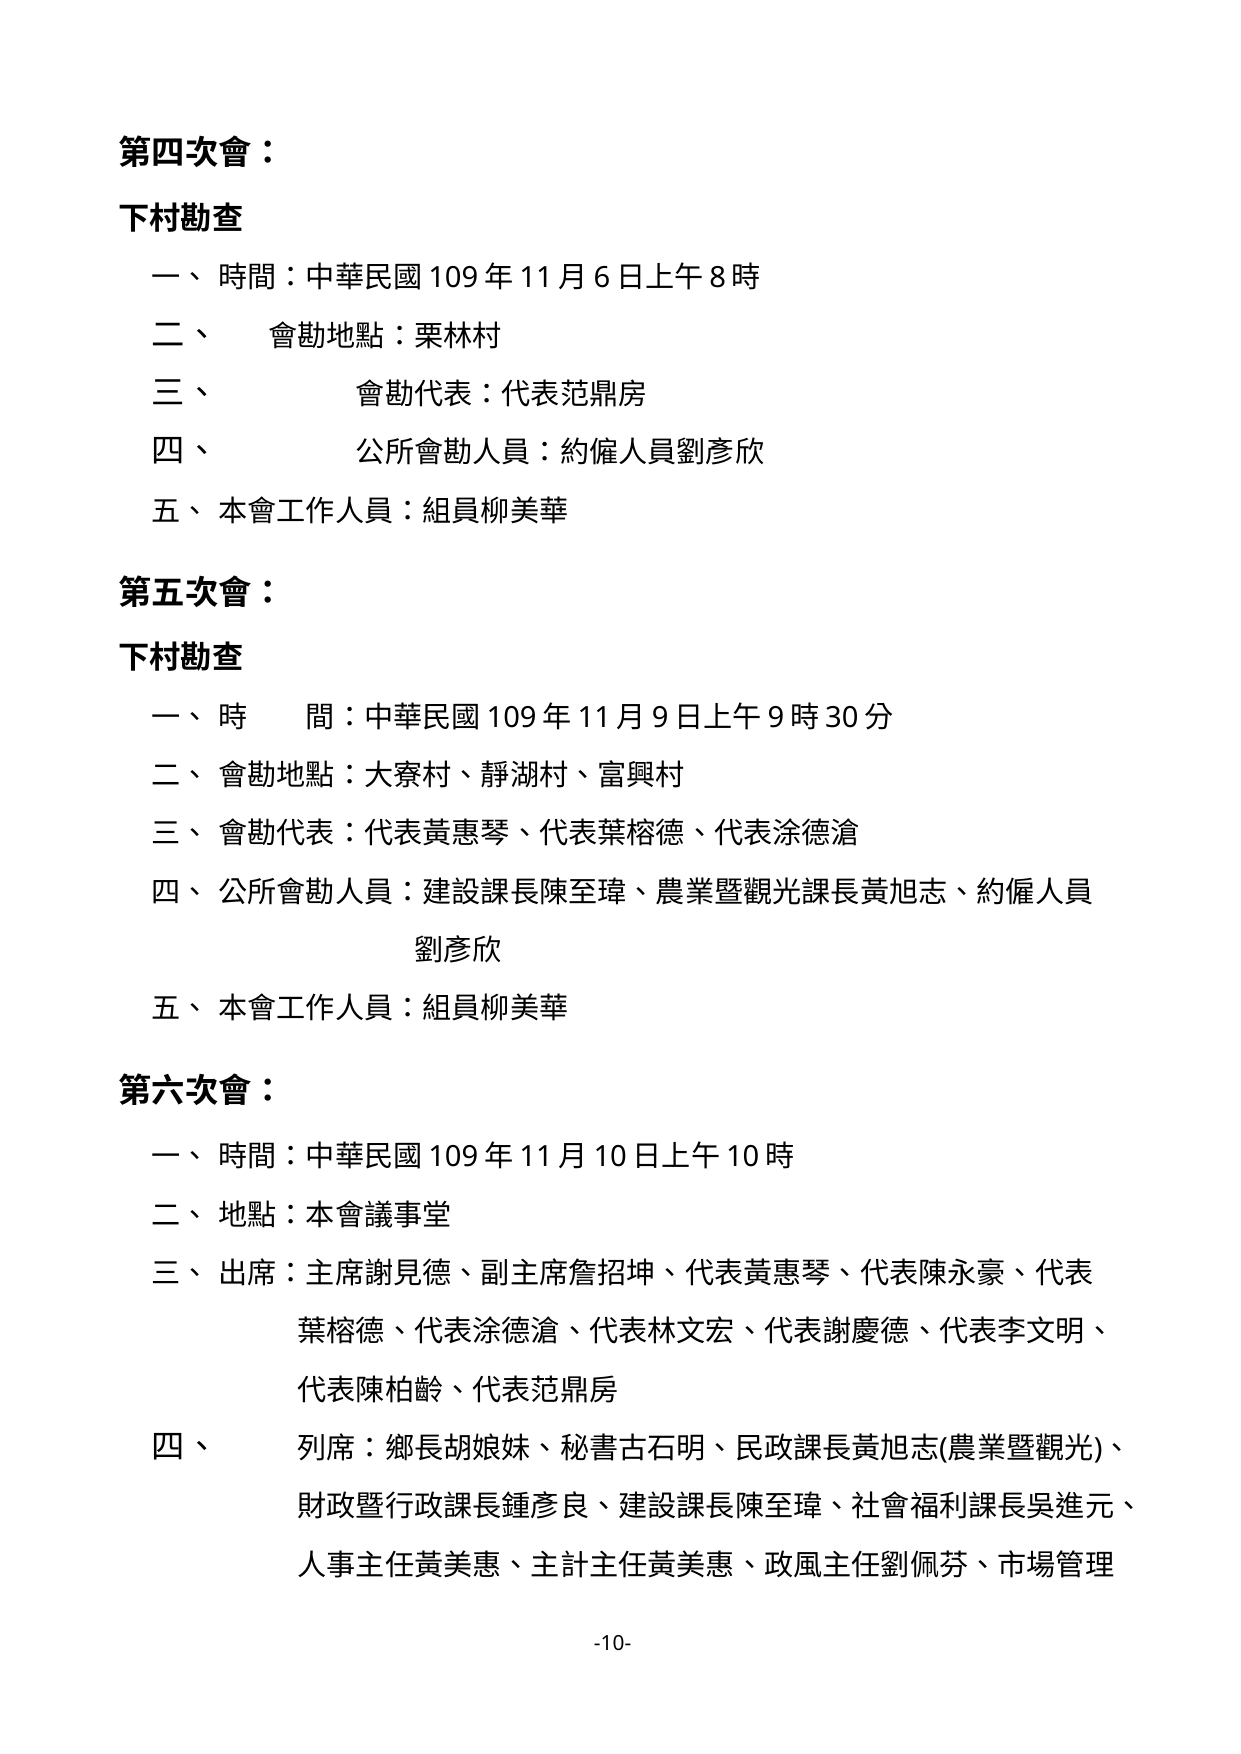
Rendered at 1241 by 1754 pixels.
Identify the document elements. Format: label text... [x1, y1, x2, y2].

list 公所會勘人員：約僱人員劉彥欣 [151, 416, 1122, 474]
list 時間：中華民國109年11月10日上午10時 [151, 1120, 1122, 1178]
text 下村勘查 [118, 622, 1122, 681]
list 本會工作人員：組員柳美華 [151, 474, 1122, 533]
title 第六次會： [118, 1056, 1122, 1114]
list 會勘地點：栗林村 [151, 299, 1122, 358]
title 第四次會： [118, 118, 1122, 176]
list 時間：中華民國109年11月6日上午8時 [151, 241, 1122, 299]
list 會勘代表：代表范鼎房 [151, 358, 1122, 416]
list 本會工作人員：組員柳美華 [151, 972, 1122, 1031]
list 公所會勘人員：建設課長陳至瑋、農業暨觀光課長黃旭志、約僱人員劉彥欣 [151, 856, 1122, 972]
list 會勘地點：大寮村、靜湖村、富興村 [151, 739, 1122, 797]
text 下村勘查 [118, 183, 1122, 241]
list 列席：鄉長胡娘妹、秘書古石明、民政課長黃旭志(農業暨觀光)、財政暨行政課長鍾彥良、建設課長陳至瑋、社會福利課長吳進元、人事主任黃美惠、主計主任黃美惠、政風主任劉佩芬、市場管理員詹煌杜、清潔隊長邱炤樟、圖書館管理員胡國樑、幼兒園長彭美蓉、本會秘書林育文 [151, 1412, 1122, 1587]
title 第五次會： [118, 558, 1122, 616]
list 會勘代表：代表黃惠琴、代表葉榕德、代表涂德滄 [151, 797, 1122, 856]
list 出席：主席謝見德、副主席詹招坤、代表黃惠琴、代表陳永豪、代表葉榕德、代表涂德滄、代表林文宏、代表謝慶德、代表李文明、代表陳柏齡、代表范鼎房 [151, 1237, 1122, 1412]
list 地點：本會議事堂 [151, 1178, 1122, 1237]
list 時 間：中華民國109年11月9日上午9時30分 [151, 681, 1122, 739]
